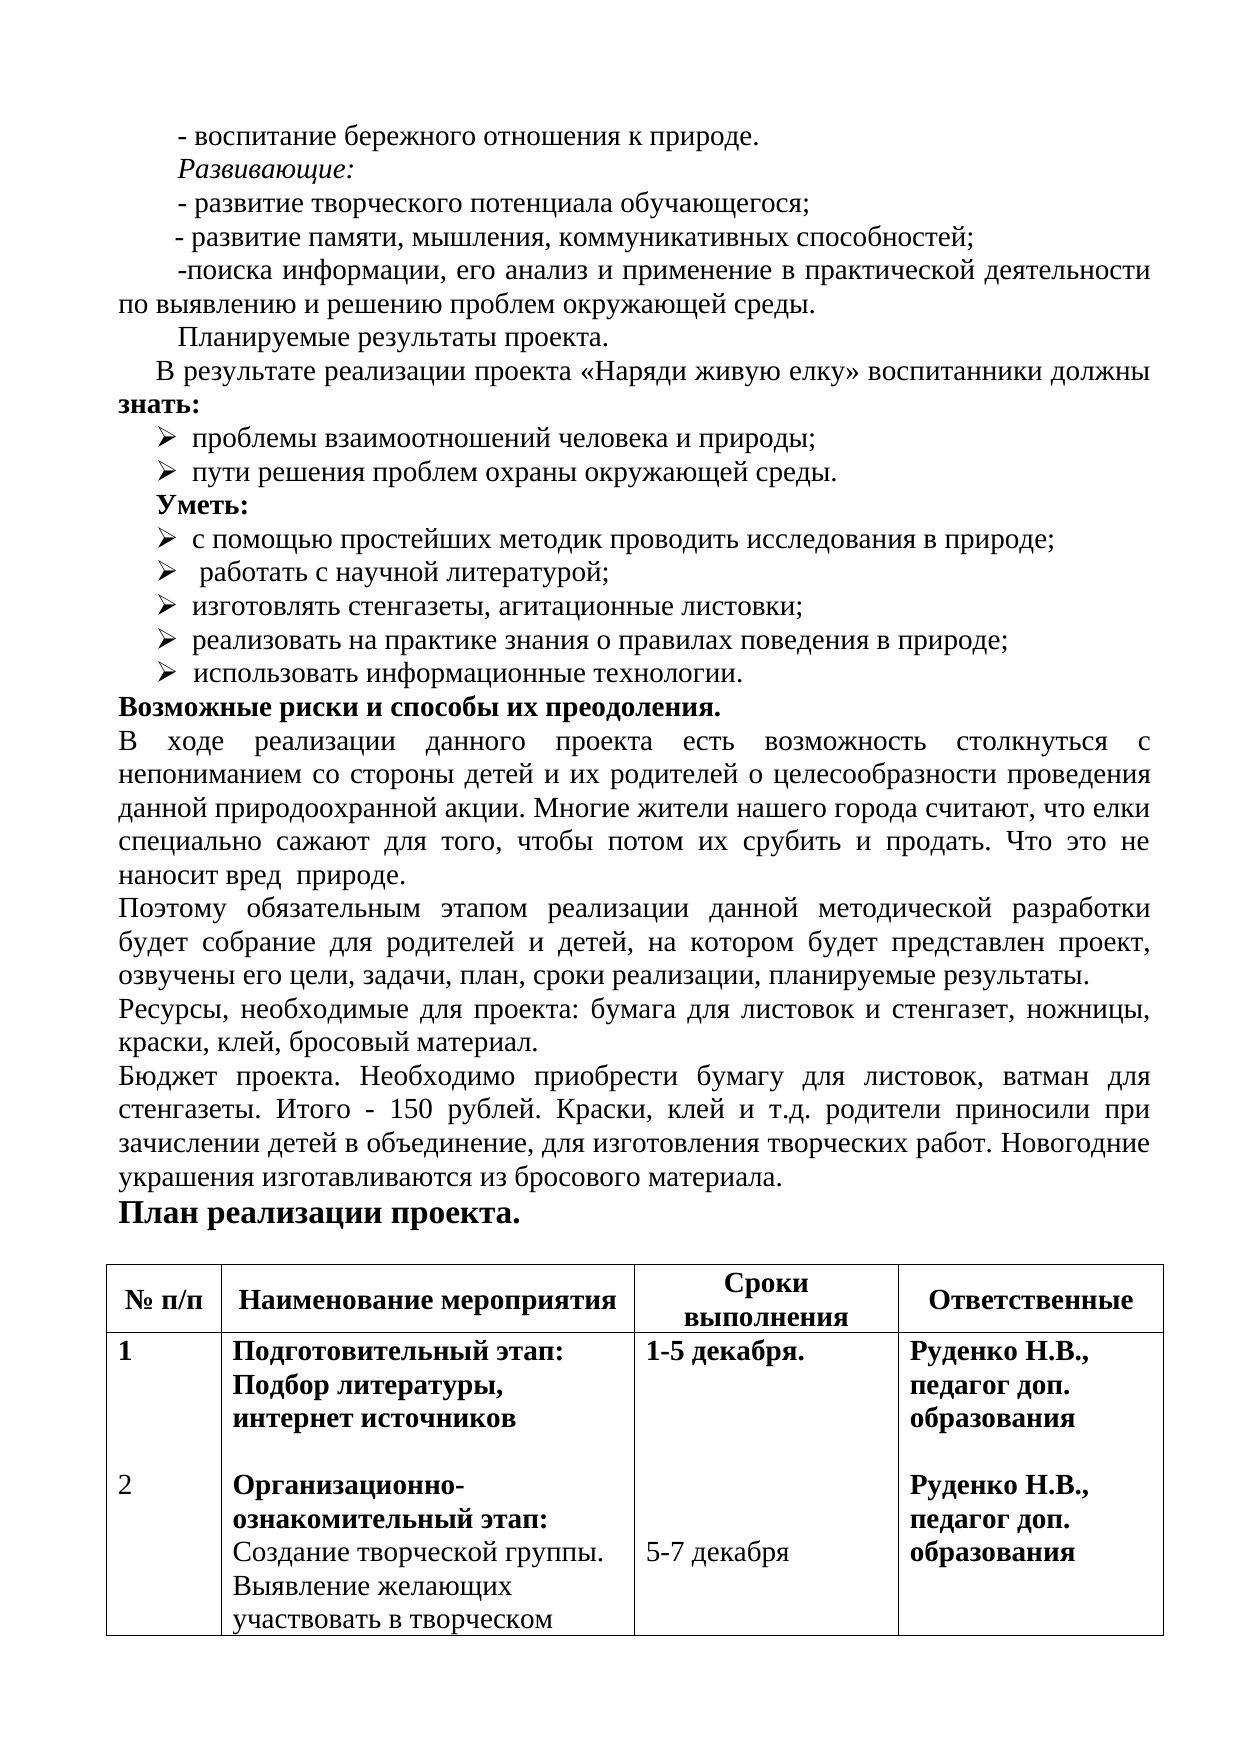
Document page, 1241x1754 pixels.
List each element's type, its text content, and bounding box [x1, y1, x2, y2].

table_header № п/п [107, 1265, 221, 1332]
table_cell Руденко Н.В., педагог доп. образования Руденко Н.В., педагог доп. образования [899, 1333, 1163, 1635]
list изготовлять стенгазеты, агитационные листовки; [118, 588, 1152, 622]
list с помощью простейших методик проводить исследования в природе; [118, 521, 1152, 554]
list использовать информационные технологии. [118, 655, 1152, 689]
text - развитие творческого потенциала обучающегося; [118, 185, 1152, 219]
table_header Ответственные [899, 1265, 1163, 1332]
table_cell 1-5 декабря. 5-7 декабря [635, 1333, 898, 1635]
text Возможные риски и способы их преодоления. [118, 689, 1152, 723]
list проблемы взаимоотношений человека и природы; [118, 420, 1152, 454]
text В ходе реализации данного проекта есть возможность столкнуться с непониманием со стороны детей и их родителей о целесообразности проведения данной природоохранной акции. Многие жители нашего города считают, что елки специально сажают для того, чтобы потом их срубить и продать. Что это не наносит вред природе. [118, 723, 1152, 890]
table_cell Подготовительный этап: Подбор литературы, интернет источников Организационно-ознакомительный этап: Создание творческой группы. Выявление желающих участвовать в творческом [222, 1333, 634, 1635]
text - воспитание бережного отношения к природе. [118, 118, 1152, 152]
text Развивающие: [118, 152, 1152, 185]
text Ресурсы, необходимые для проекта: бумага для листовок и стенгазет, ножницы, краски, клей, бросовый материал. [118, 991, 1152, 1058]
text Поэтому обязательным этапом реализации данной методической разработки будет собрание для родителей и детей, на котором будет представлен проект, озвучены его цели, задачи, план, сроки реализации, планируемые результаты. [118, 890, 1152, 991]
list работать с научной литературой; [118, 554, 1152, 588]
table_cell 1 2 [107, 1333, 221, 1635]
text Бюджет проекта. Необходимо приобрести бумагу для листовок, ватман для стенгазеты. Итого - 150 рублей. Краски, клей и т.д. родители приносили при зачислении детей в объединение, для изготовления творческих работ. Новогодние украшения изготавливаются из бросового материала. [118, 1058, 1152, 1192]
table_header Наименование мероприятия [222, 1265, 634, 1332]
text Планируемые результаты проекта. [118, 319, 1152, 353]
table_header Сроки выполнения [635, 1265, 898, 1332]
text -поиска информации, его анализ и применение в практической деятельности по выявлению и решению проблем окружающей среды. [118, 252, 1152, 319]
text План реализации проекта. [118, 1192, 1152, 1231]
list пути решения проблем охраны окружающей среды. [118, 454, 1152, 487]
text - развитие памяти, мышления, коммуникативных способностей; [118, 219, 1152, 252]
list реализовать на практике знания о правилах поведения в природе; [118, 622, 1152, 655]
text В результате реализации проекта «Наряди живую елку» воспитанники должны знать: [118, 353, 1152, 420]
text Уметь: [118, 487, 1152, 521]
